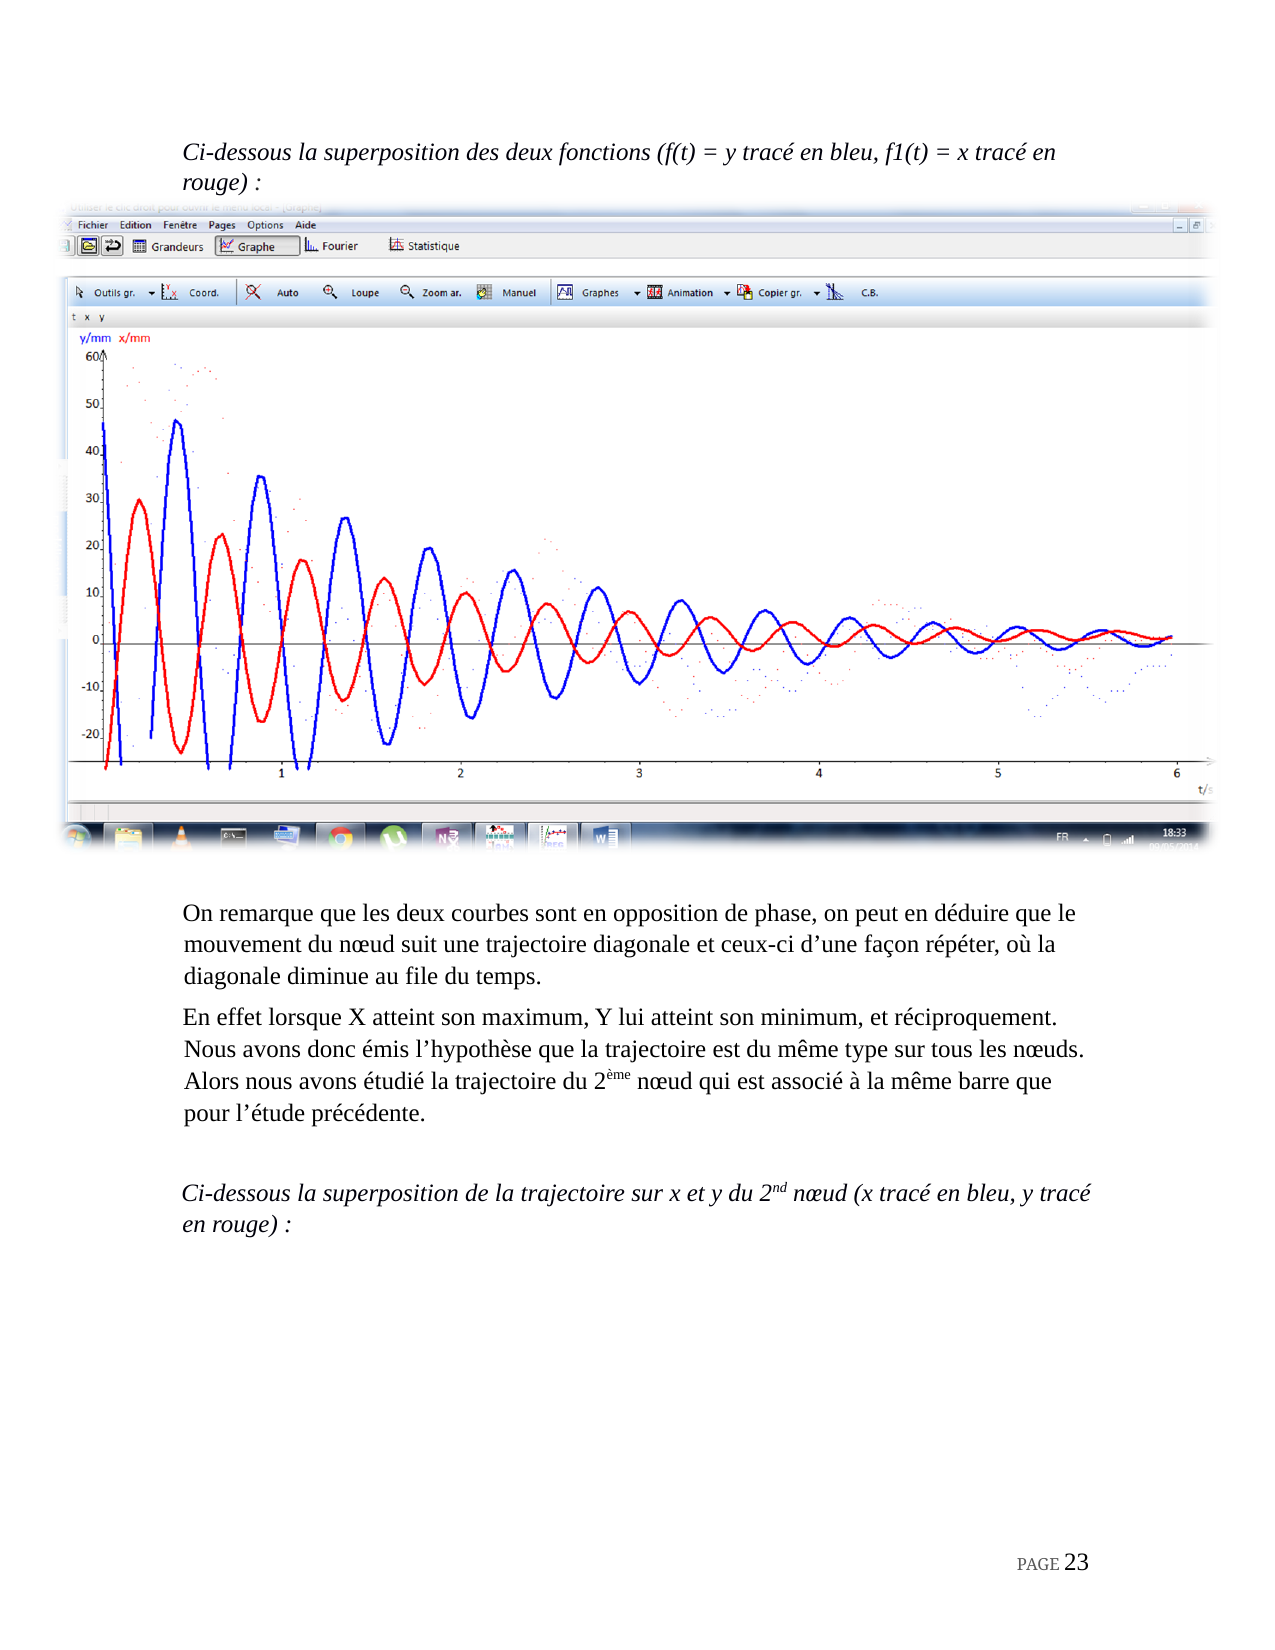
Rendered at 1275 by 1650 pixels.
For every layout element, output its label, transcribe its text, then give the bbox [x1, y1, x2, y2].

picture [52, 198, 1222, 856]
text Ci-dessous la superposition des deux fonctions (f(t) = y tracé en bleu, f1(t) = x tracé en rouge) : [181, 137, 1093, 196]
text En effet lorsque X atteint son maximum, Y lui atteint son minimum, et réciproquement. Nous avons donc émis l’hypothèse que la trajectoire est du même type sur tous les nœuds. Alors nous avons étudié la trajectoire du 2ème nœud qui est associé à la même barre que pour l’étude précédente. [182, 1002, 1101, 1127]
text Ci-dessous la superposition de la trajectoire sur x et y du 2nd nœud (x tracé en bleu, y tracé en rouge) : [181, 1178, 1095, 1238]
text On remarque que les deux courbes sont en opposition de phase, on peut en déduire que le mouvement du nœud suit une trajectoire diagonale et ceux-ci d’une façon répéter, où la diagonale diminue au file du temps. [182, 898, 1101, 990]
